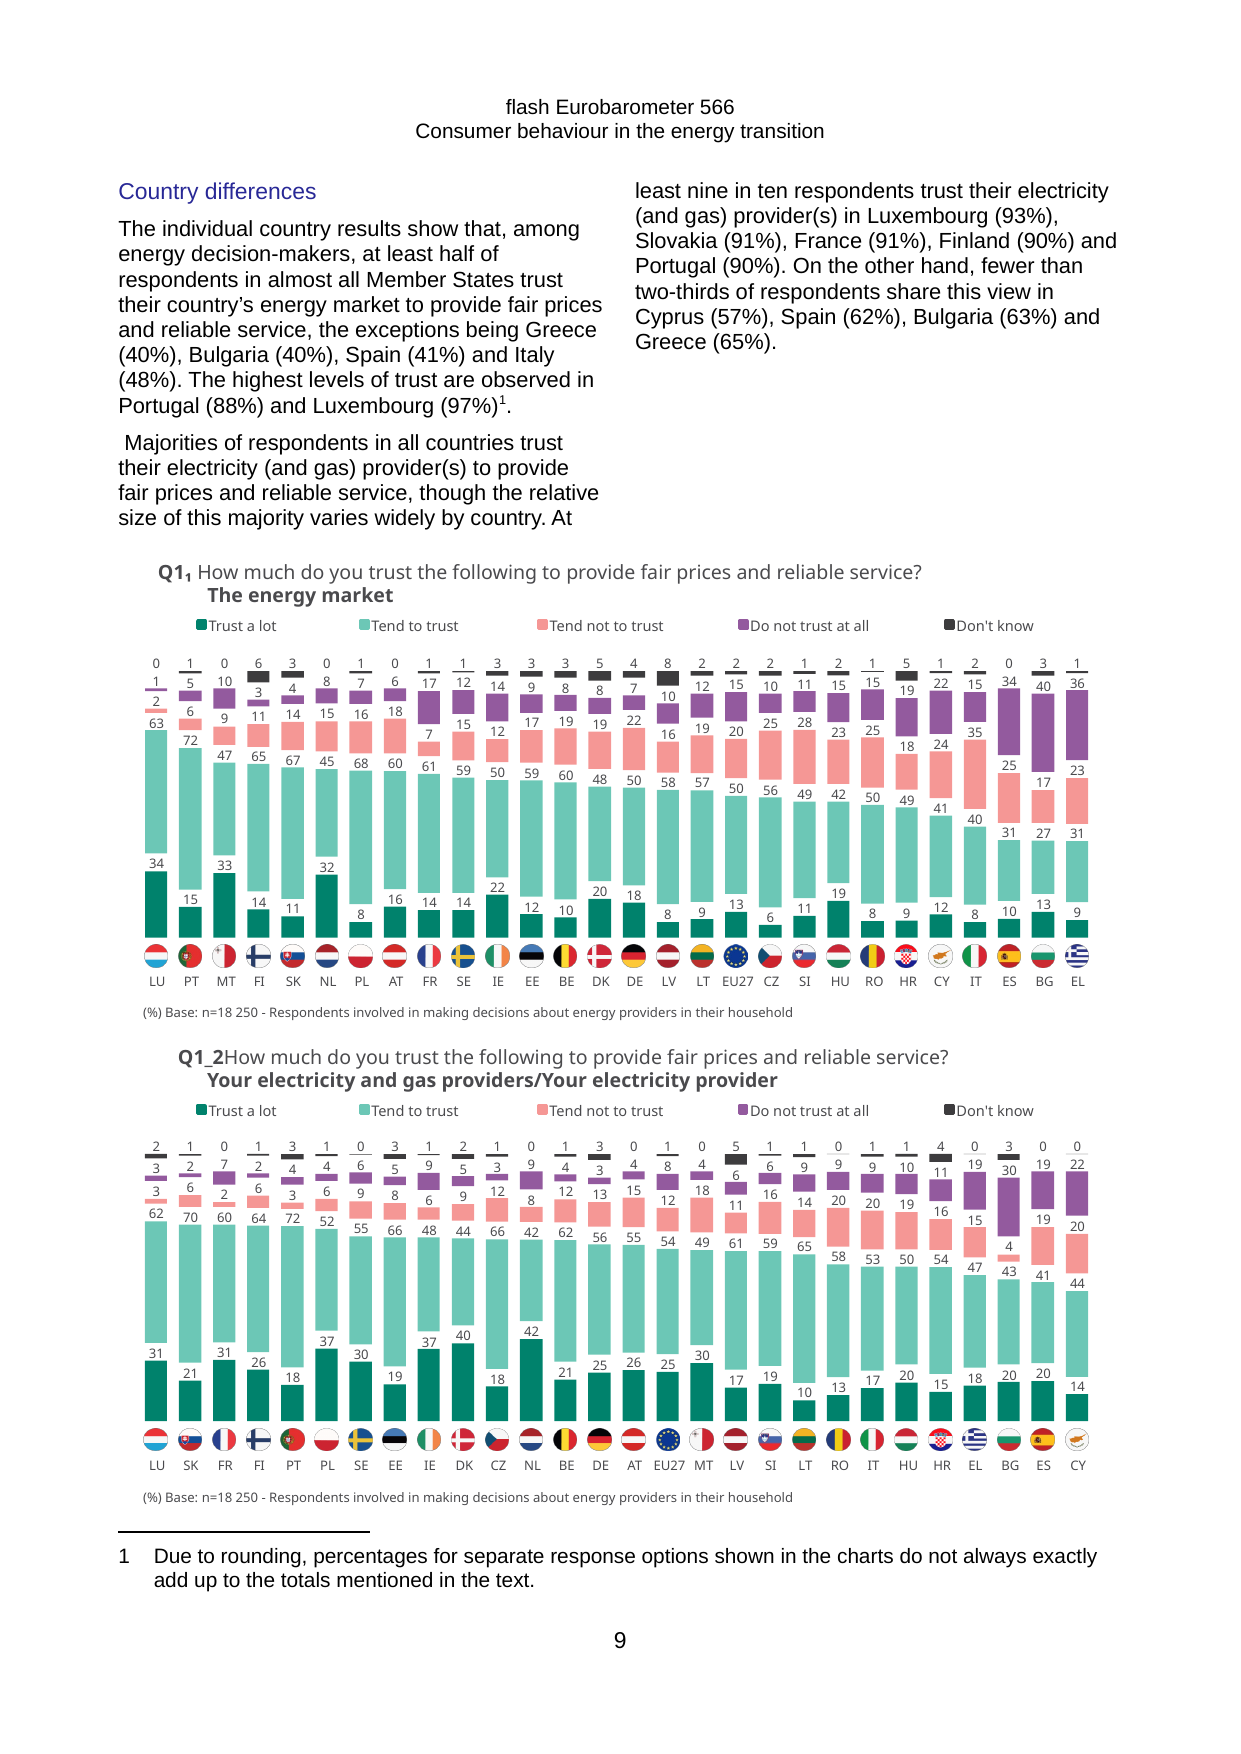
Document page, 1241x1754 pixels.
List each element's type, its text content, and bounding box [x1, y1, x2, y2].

picture [451, 1428, 475, 1451]
picture [1031, 944, 1055, 968]
picture [246, 944, 271, 968]
picture [315, 944, 339, 968]
picture [178, 1428, 202, 1451]
text Majorities of respondents in all countries trust their electricity (and gas) provider(s) to provide fair prices and reliable service, though the relative size of this majority varies widely by country. At [118, 429, 605, 530]
picture [826, 944, 851, 968]
picture [1030, 1428, 1055, 1451]
picture [792, 1428, 816, 1451]
picture [689, 1428, 714, 1451]
text Country differences [118, 178, 605, 204]
picture [519, 1428, 543, 1451]
picture [553, 1428, 577, 1451]
picture [314, 1428, 339, 1451]
picture [723, 944, 748, 968]
text The individual country results show that, among energy decision-makers, at least half of respondents in almost all Member States trust their country’s energy market to provide fair prices and reliable service, the exceptions being Greece (40%), Bulgaria (40%), Spain (41%) and Italy (48%). The highest levels of trust are observed in Portugal (88%) and Luxembourg (97%). [118, 216, 605, 418]
picture [348, 944, 373, 968]
picture [656, 944, 680, 968]
picture [860, 1428, 884, 1451]
picture [928, 1428, 953, 1451]
picture [656, 1428, 680, 1451]
text Due to rounding, percentages for separate response options shown in the charts do not always exactly add up to the totals mentioned in the text. [118, 1544, 1122, 1592]
picture [997, 1428, 1021, 1451]
picture [860, 944, 885, 968]
picture [690, 944, 714, 968]
picture [962, 944, 987, 968]
text least nine in ten respondents trust their electricity (and gas) provider(s) in Luxembourg (93%), Slovakia (91%), France (91%), Finland (90%) and Portugal (90%). On the other hand, fewer than two-thirds of respondents share this view in Cyprus (57%), Spain (62%), Bulgaria (63%) and Greece (65%). [635, 178, 1122, 354]
picture [621, 1428, 646, 1451]
picture [997, 944, 1021, 968]
picture [246, 1428, 271, 1451]
picture [417, 1428, 441, 1451]
picture [382, 944, 407, 968]
picture [826, 1428, 851, 1451]
picture [587, 944, 612, 968]
picture [280, 944, 305, 968]
picture [143, 1428, 168, 1451]
picture [485, 1428, 509, 1451]
picture [485, 944, 510, 968]
picture [792, 944, 816, 968]
picture [587, 1428, 612, 1451]
picture [382, 1428, 407, 1451]
picture [519, 944, 544, 968]
picture [144, 944, 168, 968]
picture [621, 944, 646, 968]
picture [723, 1428, 748, 1451]
picture [178, 944, 202, 968]
picture [758, 1428, 782, 1451]
picture [1065, 1428, 1089, 1451]
picture [212, 1428, 236, 1451]
picture [962, 1428, 987, 1451]
picture [417, 944, 441, 968]
picture [212, 944, 236, 968]
picture [758, 944, 782, 968]
picture [894, 1428, 918, 1451]
picture [928, 944, 953, 968]
picture [280, 1428, 305, 1451]
picture [1065, 944, 1089, 968]
picture [348, 1428, 373, 1451]
picture [553, 944, 577, 968]
picture [451, 944, 475, 968]
picture [894, 944, 918, 968]
